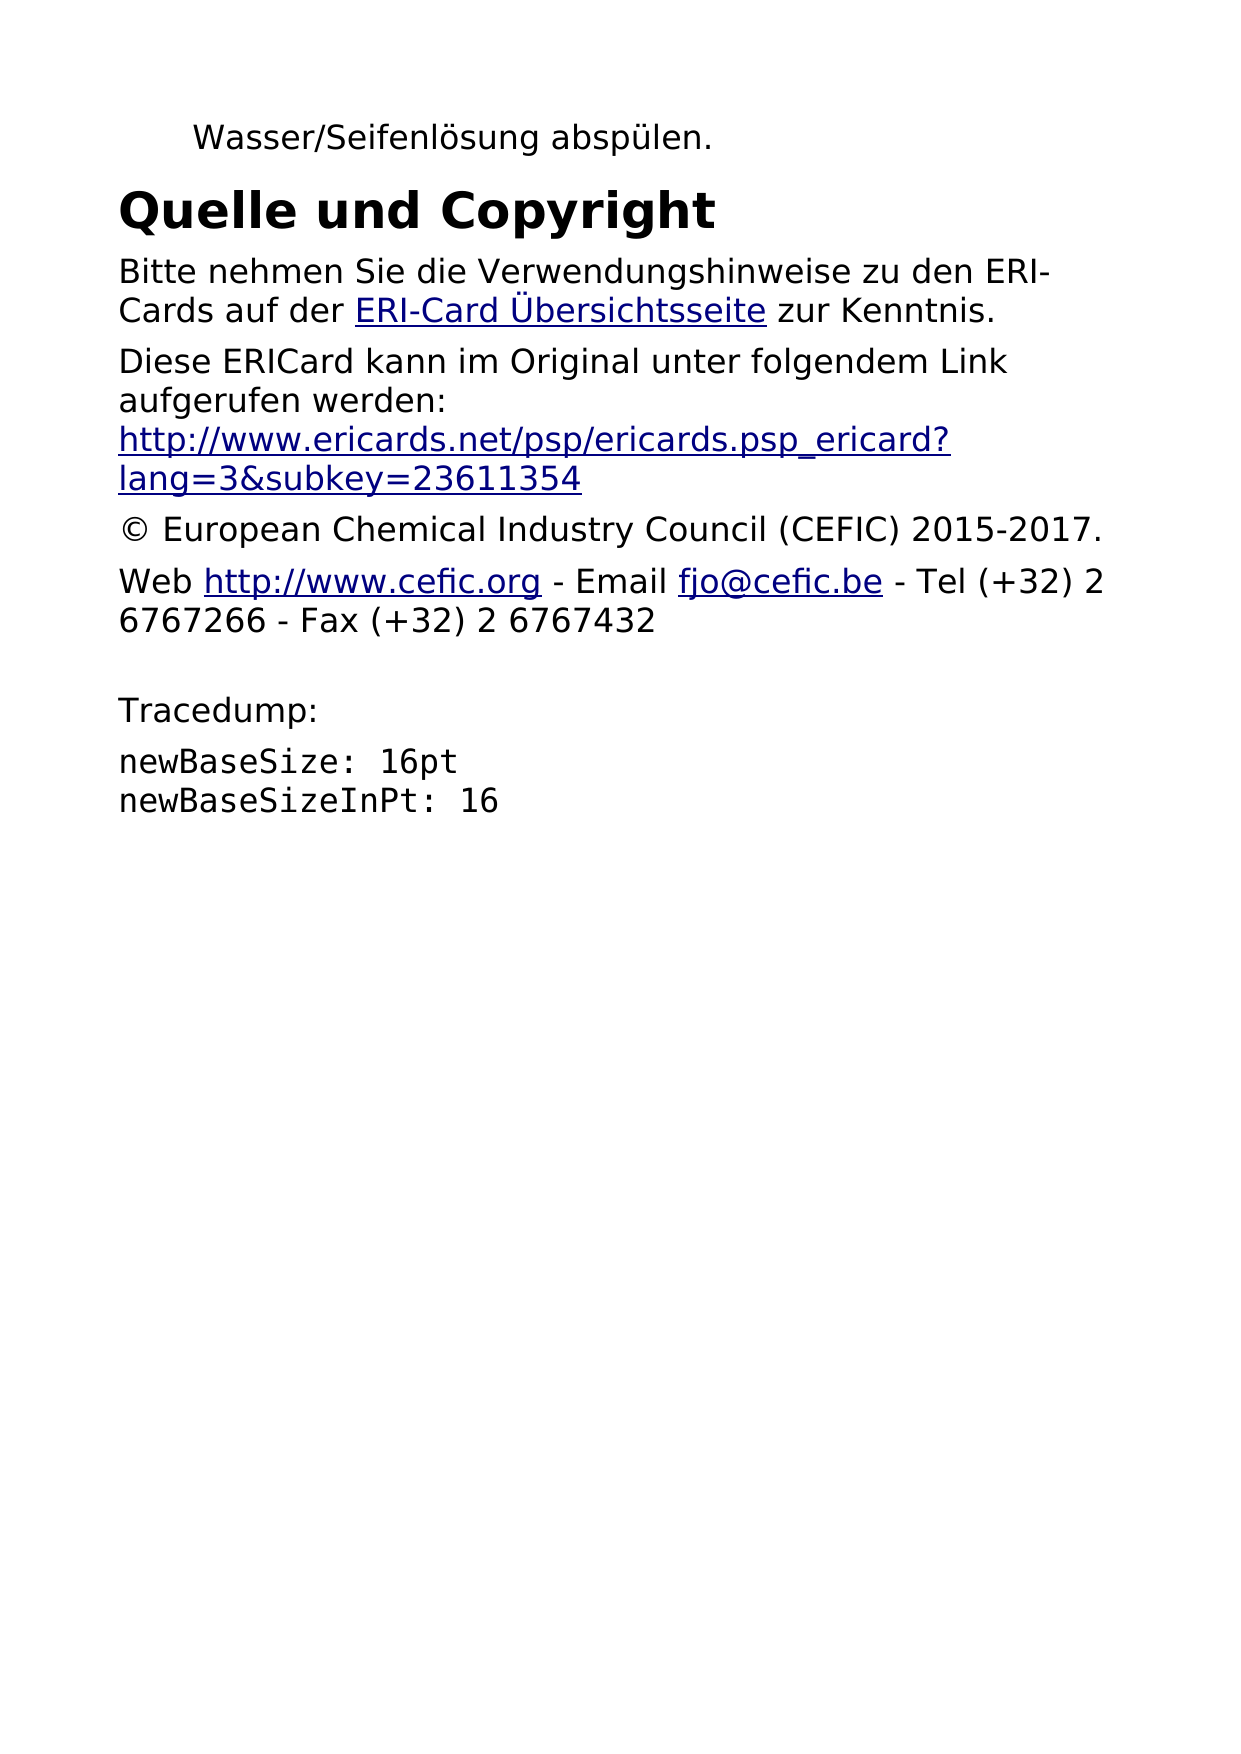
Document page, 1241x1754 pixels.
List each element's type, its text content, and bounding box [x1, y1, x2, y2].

text Web http://www.cefic.org - Email fjo@cefic.be - Tel (+32) 2 6767266 - Fax (+32) 2 6767432 [118, 562, 1122, 640]
text Diese ERICard kann im Original unter folgendem Link aufgerufen werden: http://www.ericards.net/psp/ericards.psp_ericard?lang=3&subkey=23611354 [118, 343, 1122, 498]
text © European Chemical Industry Council (CEFIC) 2015-2017. [118, 511, 1122, 550]
text newBaseSize: 16pt newBaseSizeInPt: 16 [118, 743, 1122, 820]
subtitle Quelle und Copyright [118, 182, 1122, 240]
list Wasser/Seifenlösung abspülen. [177, 118, 1122, 157]
text Tracedump: [118, 652, 1122, 730]
text Bitte nehmen Sie die Verwendungshinweise zu den ERI-Cards auf der ERI-Card Übersichtsseite zur Kenntnis. [118, 253, 1122, 330]
